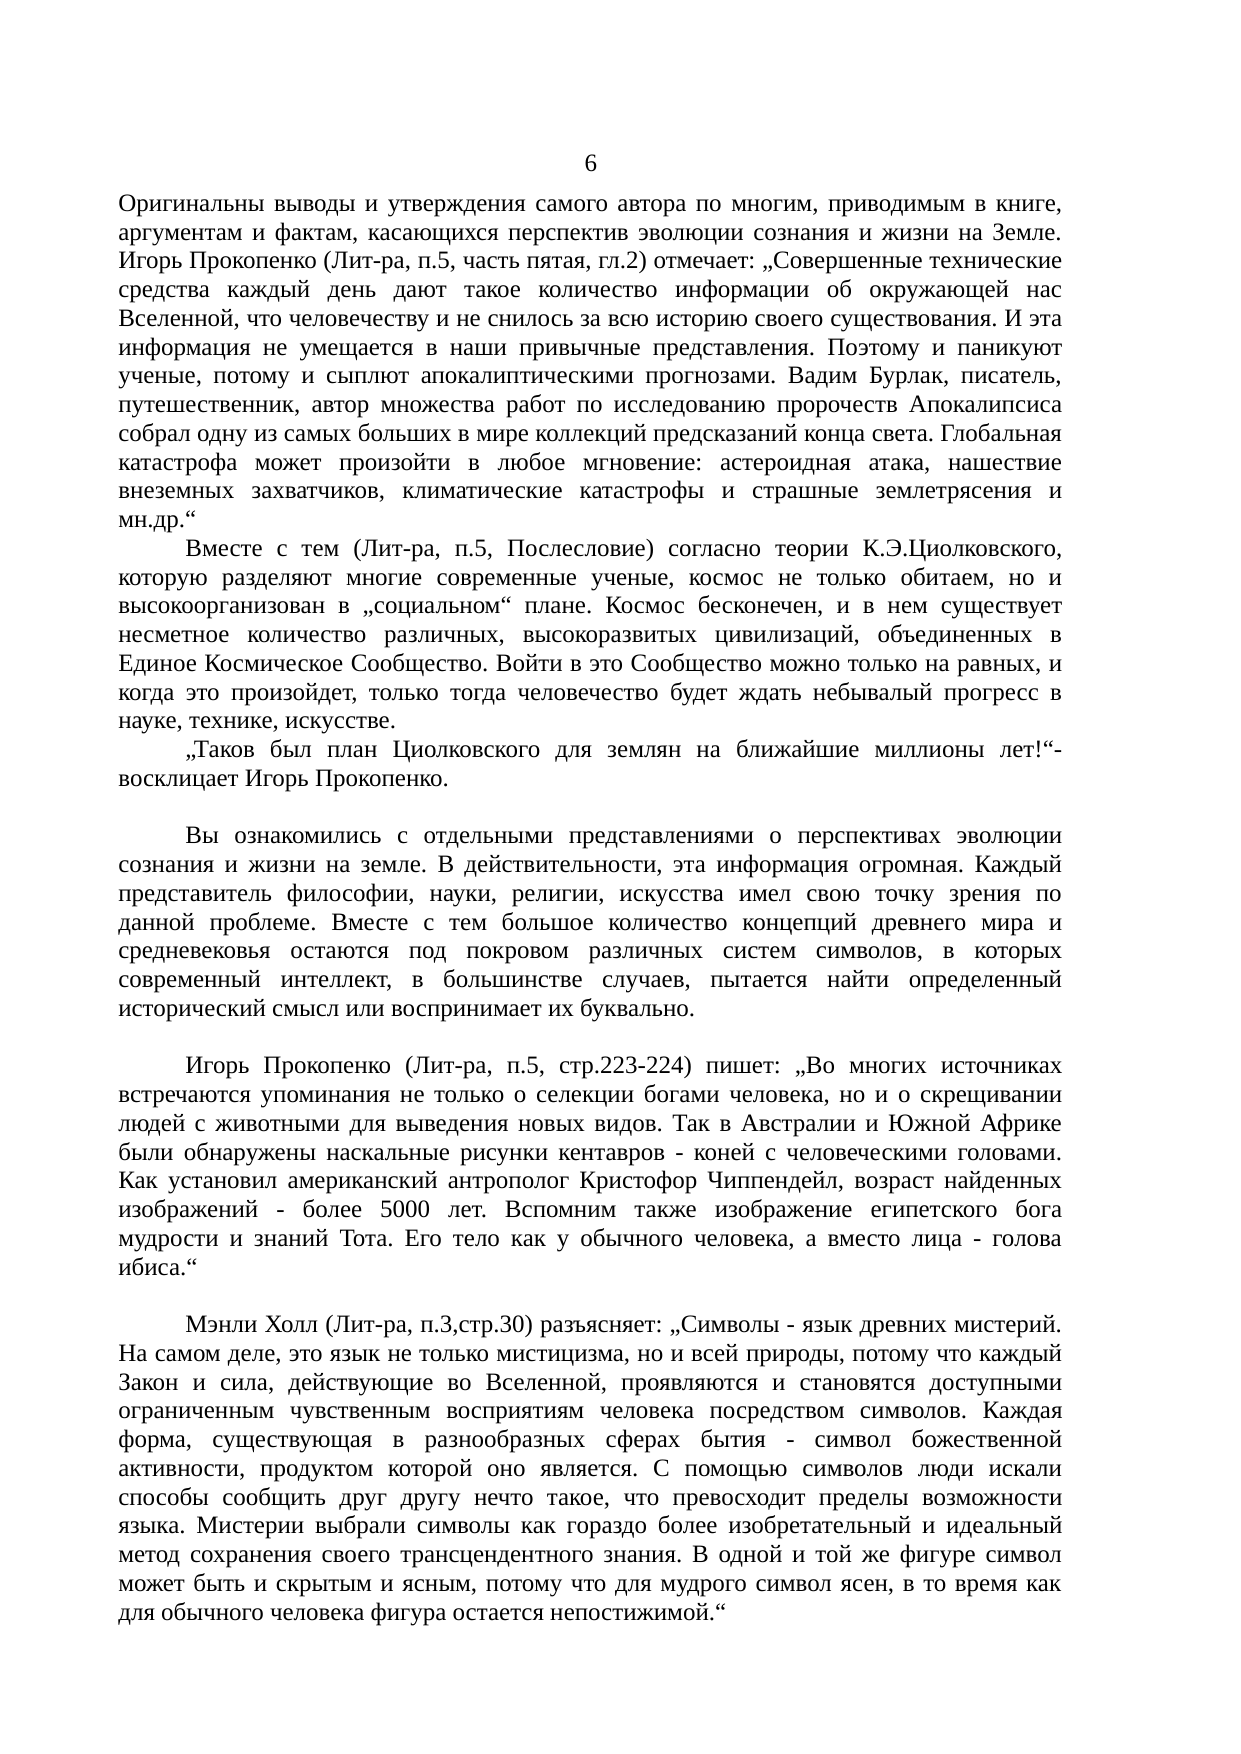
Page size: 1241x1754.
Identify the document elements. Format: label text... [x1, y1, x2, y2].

text Оригинальны выводы и утверждения самого автора по многим, приводимым в книге, аргументам и фактам, касающихся перспектив эволюции сознания и жизни на Земле. Игорь Прокопенко (Лит-ра, п.5, часть пятая, гл.2) отмечает: „Совершенные технические средства каждый день дают такое количество информации об окружающей нас Вселенной, что человечеству и не снилось за всю историю своего существования. И эта информация не умещается в наши привычные представления. Поэтому и паникуют ученые, потому и сыплют апокалиптическими прогнозами. Вадим Бурлак, писатель, путешественник, автор множества работ по исследованию пророчеств Апокалипсиса собрал одну из самых больших в мире коллекций предсказаний конца света. Глобальная катастрофа может произойти в любое мгновение: астероидная атака, нашествие внеземных захватчиков, климатические катастрофы и страшные землетрясения и мн.др.“ [118, 188, 1063, 533]
text Игорь Прокопенко (Лит-ра, п.5, стр.223-224) пишет: „Во многих источниках встречаются упоминания не только о селекции богами человека, но и о скрещивании людей с животными для выведения новых видов. Так в Австралии и Южной Африке были обнаружены наскальные рисунки кентавров - коней с человеческими головами. Как установил американский антрополог Кристофор Чиппендейл, возраст найденных изображений - более 5000 лет. Вспомним также изображение египетского бога мудрости и знаний Тота. Его тело как у обычного человека, а вместо лица - голова ибиса.“ [118, 1051, 1063, 1281]
text „Таков был план Циолковского для землян на ближайшие миллионы лет!“- восклицает Игорь Прокопенко. [118, 734, 1063, 792]
text Вы ознакомились с отдельными представлениями о перспективах эволюции сознания и жизни на земле. В действительности, эта информация огромная. Каждый представитель философии, науки, религии, искусства имел свою точку зрения по данной проблеме. Вместе с тем большое количество концепций древнего мира и средневековья остаются под покровом различных систем символов, в которых современный интеллект, в большинстве случаев, пытается найти определенный исторический смысл или воспринимает их буквально. [118, 821, 1063, 1022]
text Мэнли Холл (Лит-ра, п.3,стр.30) разъясняет: „Символы - язык древних мистерий. На самом деле, это язык не только мистицизма, но и всей природы, потому что каждый Закон и сила, действующие во Вселенной, проявляются и становятся доступными ограниченным чувственным восприятиям человека посредством символов. Каждая форма, существующая в разнообразных сферах бытия - символ божественной активности, продуктом которой оно является. С помощью символов люди искали способы сообщить друг другу нечто такое, что превосходит пределы возможности языка. Мистерии выбрали символы как гораздо более изобретательный и идеальный метод сохранения своего трансцендентного знания. В одной и той же фигуре символ может быть и скрытым и ясным, потому что для мудрого символ ясен, в то время как для обычного человека фигура остается непостижимой.“ [118, 1309, 1063, 1626]
text Вместе с тем (Лит-ра, п.5, Послесловие) согласно теории К.Э.Циолковского, которую разделяют многие современные ученые, космос не только обитаем, но и высокоорганизован в „социальном“ плане. Космос бесконечен, и в нем существует несметное количество различных, высокоразвитых цивилизаций, объединенных в Единое Космическое Сообщество. Войти в это Сообщество можно только на равных, и когда это произойдет, только тогда человечество будет ждать небывалый прогресс в науке, технике, искусстве. [118, 533, 1063, 734]
